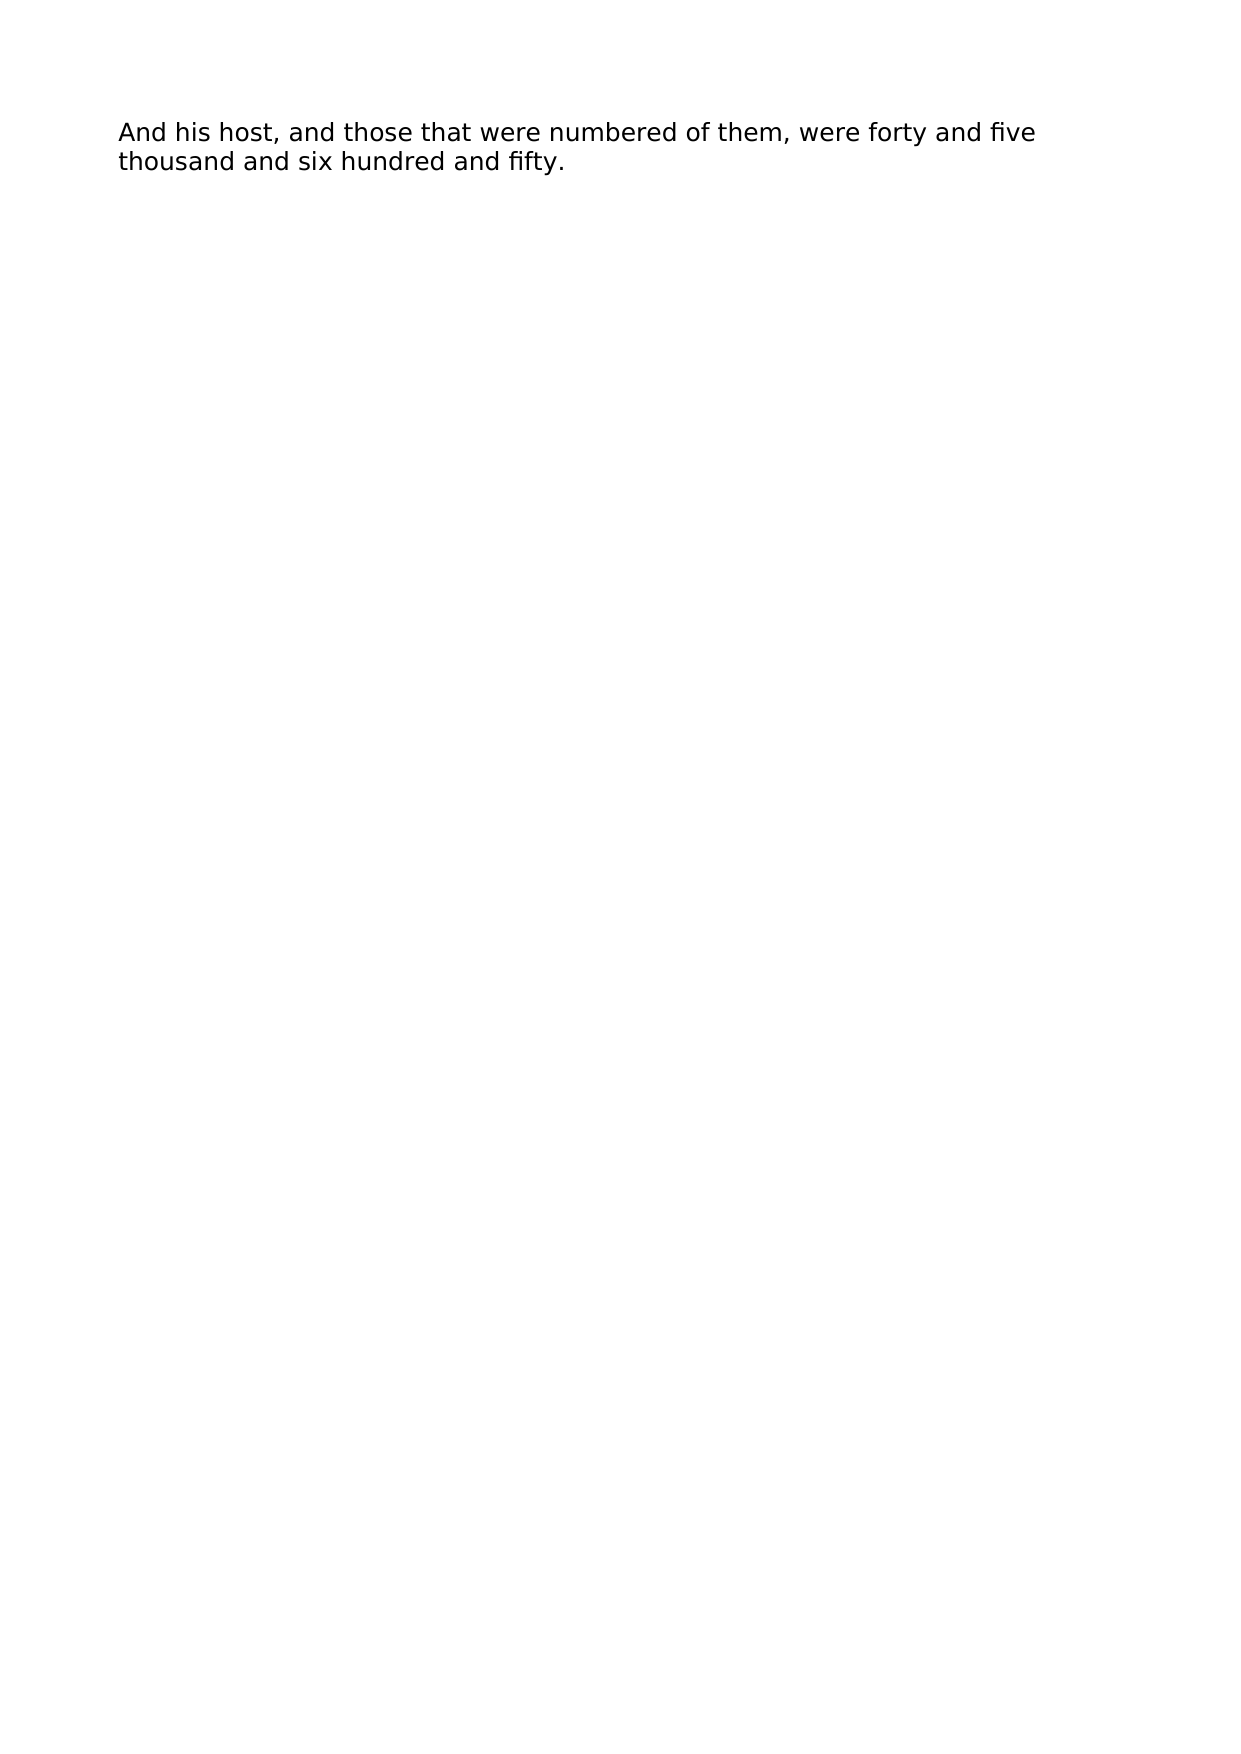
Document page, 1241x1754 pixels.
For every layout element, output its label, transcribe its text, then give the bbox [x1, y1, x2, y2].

text And his host, and those that were numbered of them, were forty and five thousand and six hundred and fifty. [118, 118, 1122, 176]
